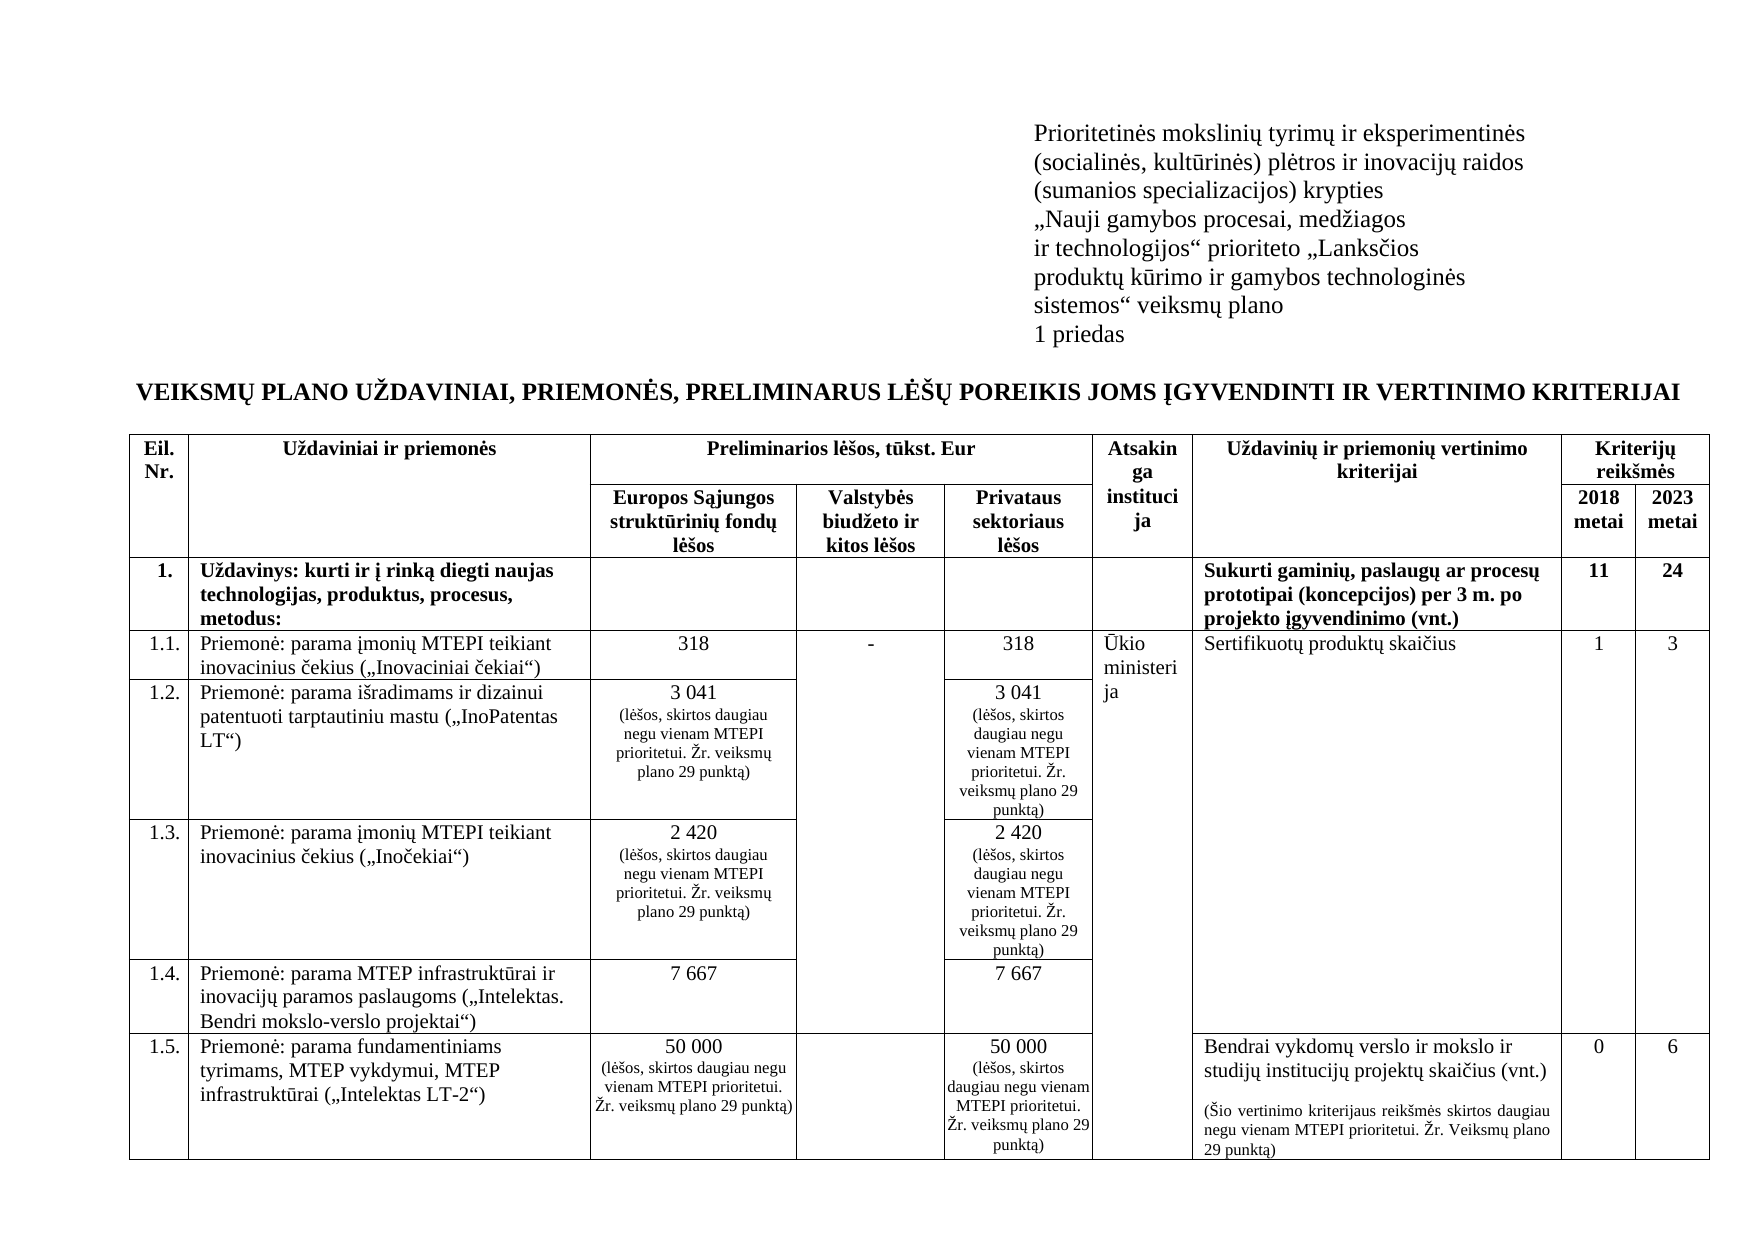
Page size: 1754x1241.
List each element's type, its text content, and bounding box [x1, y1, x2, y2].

table_cell 2 420 (lėšos, skirtos daugiau negu vienam MTEPI prioritetui. Žr. veiksmų plano 29 punktą) [591, 820, 796, 959]
table_cell 2018 metai [1562, 485, 1635, 557]
table_cell Sertifikuotų produktų skaičius [1193, 631, 1561, 1033]
table_cell [945, 558, 1092, 630]
table_header Eil. Nr. [130, 435, 188, 557]
text sistemos“ veiksmų plano [1034, 291, 1698, 319]
table_cell 318 [945, 631, 1092, 679]
text (socialinės, kultūrinės) plėtros ir inovacijų raidos [1034, 147, 1698, 176]
table_cell Sukurti gaminių, paslaugų ar procesų prototipai (koncepcijos) per 3 m. po projekto įgyvendinimo (vnt.) [1193, 558, 1561, 630]
table_cell 3 [1636, 631, 1709, 1033]
text (sumanios specializacijos) krypties [1034, 176, 1698, 204]
table_header Atsakinga institucija [1093, 435, 1192, 557]
table_cell Privataus sektoriaus lėšos [945, 485, 1092, 557]
text VEIKSMŲ PLANO UŽDAVINIAI, priemonĖS, Preliminarus lėšų poreikis JOMS įgyvendinTi IR VERTINIMO KRITERIJAI [118, 377, 1698, 406]
table_cell 1 [1562, 631, 1635, 1033]
table_cell Ūkio ministerija [1093, 631, 1192, 1158]
text produktų kūrimo ir gamybos technologinės [1034, 262, 1698, 291]
table_cell 3 041 (lėšos, skirtos daugiau negu vienam MTEPI prioritetui. Žr. veiksmų plano 29 punktą) [591, 680, 796, 819]
table_cell Priemonė: parama išradimams ir dizainui patentuoti tarptautiniu mastu („InoPatentas LT“) [189, 680, 590, 819]
table_cell 50 000 (lėšos, skirtos daugiau negu vienam MTEPI prioritetui. Žr. veiksmų plano 29 punktą) [945, 1034, 1092, 1158]
text 1 priedas [1034, 319, 1698, 348]
table_header Kriterijų reikšmės [1562, 435, 1709, 483]
table_cell 11 [1562, 558, 1635, 630]
text Prioritetinės mokslinių tyrimų ir eksperimentinės [1034, 118, 1698, 147]
table_cell [797, 558, 944, 630]
table_cell 50 000 (lėšos, skirtos daugiau negu vienam MTEPI prioritetui. Žr. veiksmų plano 29 punktą) [591, 1034, 796, 1158]
table_cell - [797, 631, 944, 1033]
table_cell 1. [130, 558, 188, 630]
table_cell [797, 1034, 944, 1158]
table_cell Priemonė: parama įmonių MTEPI teikiant inovacinius čekius („Inovaciniai čekiai“) [189, 631, 590, 679]
table_cell Priemonė: parama MTEP infrastruktūrai ir inovacijų paramos paslaugoms („Intelektas. Bendri mokslo-verslo projektai“) [189, 960, 590, 1033]
table_cell 7 667 [945, 960, 1092, 1033]
table_cell [591, 558, 796, 630]
table_cell [1093, 558, 1192, 630]
table_cell 1.4. [130, 960, 188, 1033]
table_cell 7 667 [591, 960, 796, 1033]
table_cell 3 041 (lėšos, skirtos daugiau negu vienam MTEPI prioritetui. Žr. veiksmų plano 29 punktą) [945, 680, 1092, 819]
text „Nauji gamybos procesai, medžiagos [1034, 204, 1698, 233]
table_cell 318 [591, 631, 796, 679]
table_cell 1.2. [130, 680, 188, 819]
table_cell 2023 metai [1636, 485, 1709, 557]
table_cell Valstybės biudžeto ir kitos lėšos [797, 485, 944, 557]
table_cell 0 [1562, 1034, 1635, 1158]
table_cell 24 [1636, 558, 1709, 630]
text ir technologijos“ prioriteto „Lanksčios [1034, 233, 1698, 262]
table_header Uždavinių ir priemonių vertinimo kriterijai [1193, 435, 1561, 557]
table_cell Uždavinys: kurti ir į rinką diegti naujas technologijas, produktus, procesus, metodus: [189, 558, 590, 630]
table_cell Priemonė: parama įmonių MTEPI teikiant inovacinius čekius („Inočekiai“) [189, 820, 590, 959]
table_cell 2 420 (lėšos, skirtos daugiau negu vienam MTEPI prioritetui. Žr. veiksmų plano 29 punktą) [945, 820, 1092, 959]
table_cell Bendrai vykdomų verslo ir mokslo ir studijų institucijų projektų skaičius (vnt.) (Šio vertinimo kriterijaus reikšmės skirtos daugiau negu vienam MTEPI prioritetui. Žr. Veiksmų plano 29 punktą) [1193, 1034, 1561, 1158]
table_cell 1.5. [130, 1034, 188, 1158]
table_cell 6 [1636, 1034, 1709, 1158]
table_cell Europos Sąjungos struktūrinių fondų lėšos [591, 485, 796, 557]
table_cell 1.1. [130, 631, 188, 679]
table_cell 1.3. [130, 820, 188, 959]
table_header Preliminarios lėšos, tūkst. Eur [591, 435, 1092, 483]
table_cell Priemonė: parama fundamentiniams tyrimams, MTEP vykdymui, MTEP infrastruktūrai („Intelektas LT-2“) [189, 1034, 590, 1158]
table_header Uždaviniai ir priemonės [189, 435, 590, 557]
